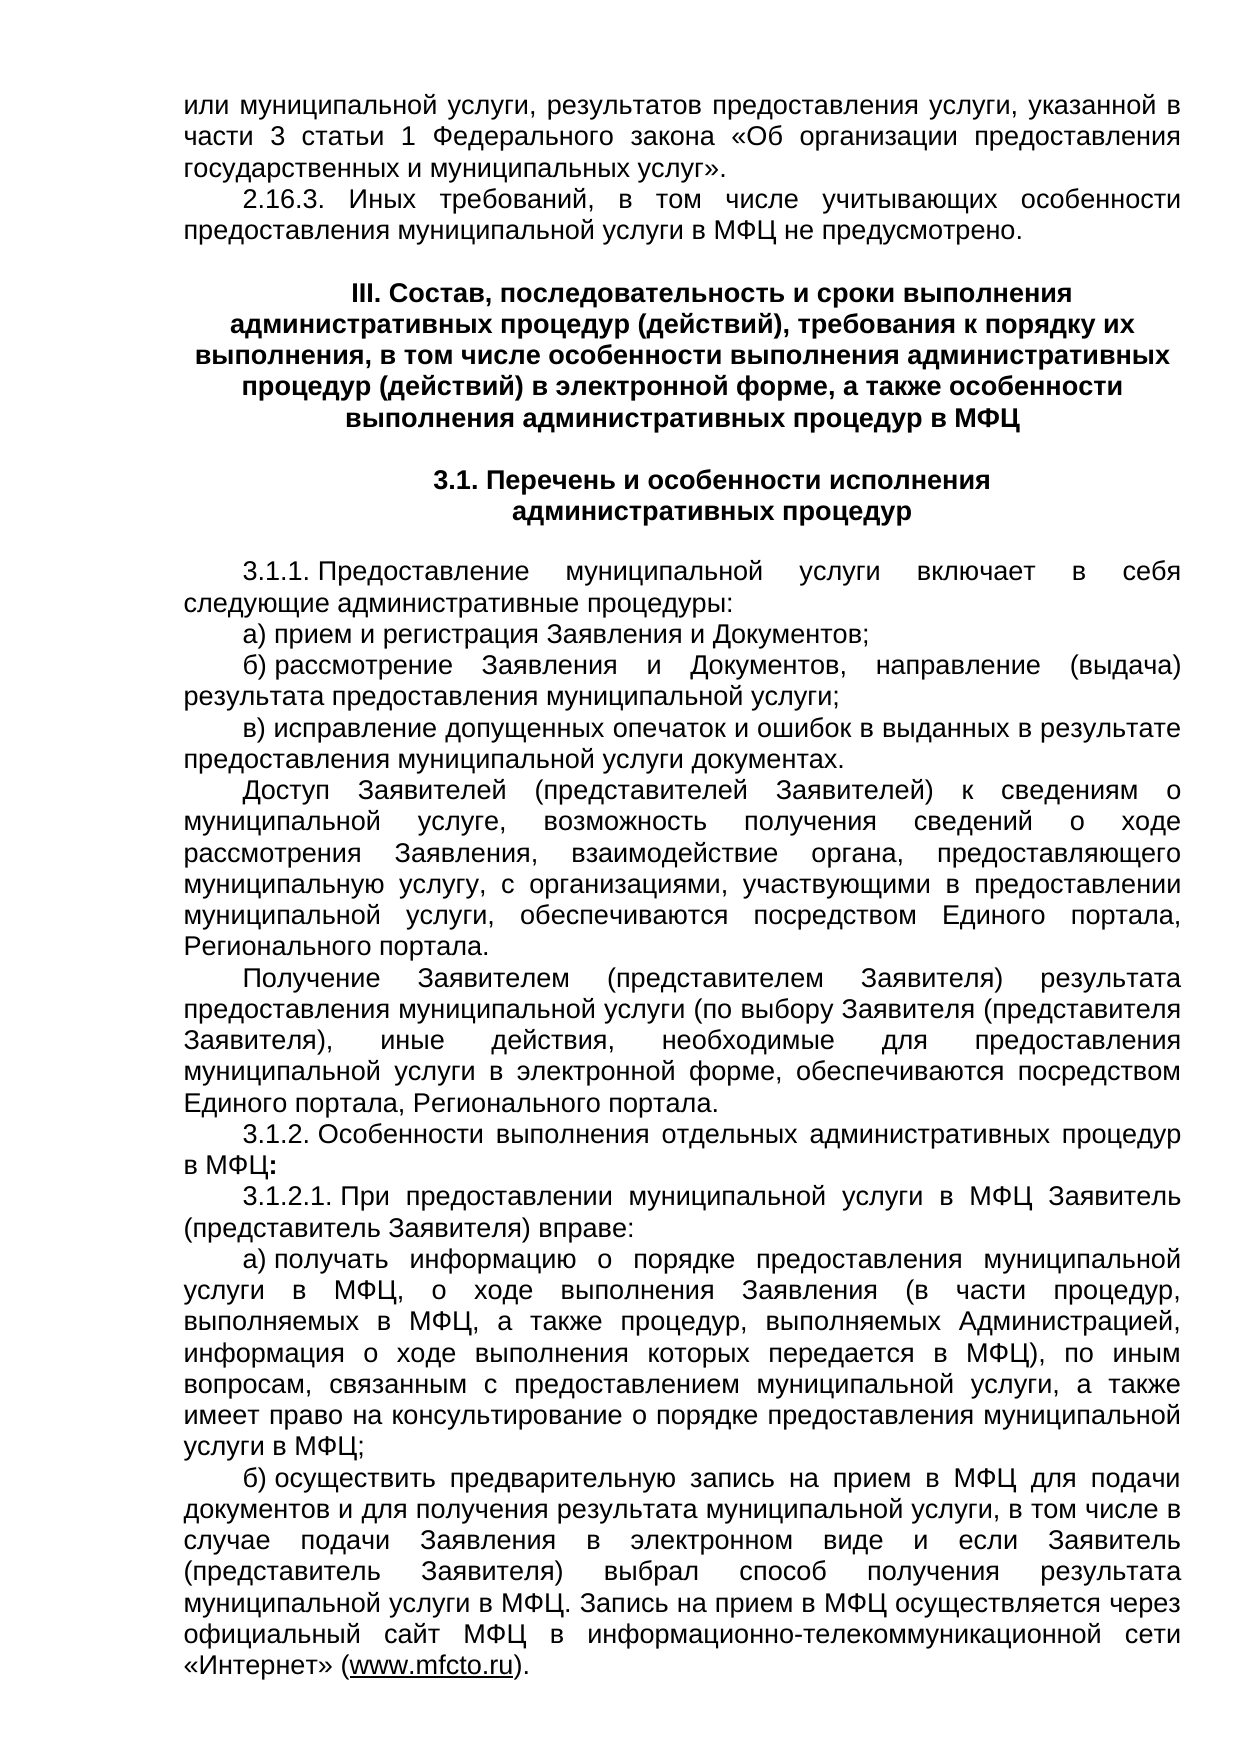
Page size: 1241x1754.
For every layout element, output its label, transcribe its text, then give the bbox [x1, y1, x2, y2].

text или муниципальной услуги, результатов предоставления услуги, указанной в части 3 статьи 1 Федерального закона «Об организации предоставления государственных и муниципальных услуг». [183, 89, 1182, 183]
text 2.16.3. Иных требований, в том числе учитывающих особенности предоставления муниципальной услуги в МФЦ не предусмотрено. [183, 183, 1182, 245]
text а) прием и регистрация Заявления и Документов; [183, 618, 1182, 649]
text в) исправление допущенных опечаток и ошибок в выданных в результате предоставления муниципальной услуги документах. [183, 712, 1182, 774]
text 3.1.1. Предоставление муниципальной услуги включает в себя следующие административные процедуры: [183, 555, 1182, 618]
text б) рассмотрение Заявления и Документов, направление (выдача) результата предоставления муниципальной услуги; [183, 649, 1182, 712]
text Получение Заявителем (представителем Заявителя) результата предоставления муниципальной услуги (по выбору Заявителя (представителя Заявителя), иные действия, необходимые для предоставления муниципальной услуги в электронной форме, обеспечиваются посредством Единого портала, Регионального портала. [183, 962, 1182, 1118]
text б) осуществить предварительную запись на прием в МФЦ для подачи документов и для получения результата муниципальной услуги, в том числе в случае подачи Заявления в электронном виде и если Заявитель (представитель Заявителя) выбрал способ получения результата муниципальной услуги в МФЦ. Запись на прием в МФЦ осуществляется через официальный сайт МФЦ в информационно-телекоммуникационной сети «Интернет» (www.mfcto.ru). [183, 1462, 1182, 1680]
text а) получать информацию о порядке предоставления муниципальной услуги в МФЦ, о ходе выполнения Заявления (в части процедур, выполняемых в МФЦ, а также процедур, выполняемых Администрацией, информация о ходе выполнения которых передается в МФЦ), по иным вопросам, связанным с предоставлением муниципальной услуги, а также имеет право на консультирование о порядке предоставления муниципальной услуги в МФЦ; [183, 1243, 1182, 1462]
text III. Состав, последовательность и сроки выполнения административных процедур (действий), требования к порядку их выполнения, в том числе особенности выполнения административных процедур (действий) в электронной форме, а также особенности выполнения административных процедур в МФЦ [183, 277, 1182, 433]
text 3.1. Перечень и особенности исполнения [183, 464, 1182, 495]
text административных процедур [183, 495, 1182, 527]
text 3.1.2. Особенности выполнения отдельных административных процедур в МФЦ: [183, 1118, 1182, 1180]
text Доступ Заявителей (представителей Заявителей) к сведениям о муниципальной услуге, возможность получения сведений о ходе рассмотрения Заявления, взаимодействие органа, предоставляющего муниципальную услугу, с организациями, участвующими в предоставлении муниципальной услуги, обеспечиваются посредством Единого портала, Регионального портала. [183, 774, 1182, 962]
text 3.1.2.1. При предоставлении муниципальной услуги в МФЦ Заявитель (представитель Заявителя) вправе: [183, 1180, 1182, 1243]
